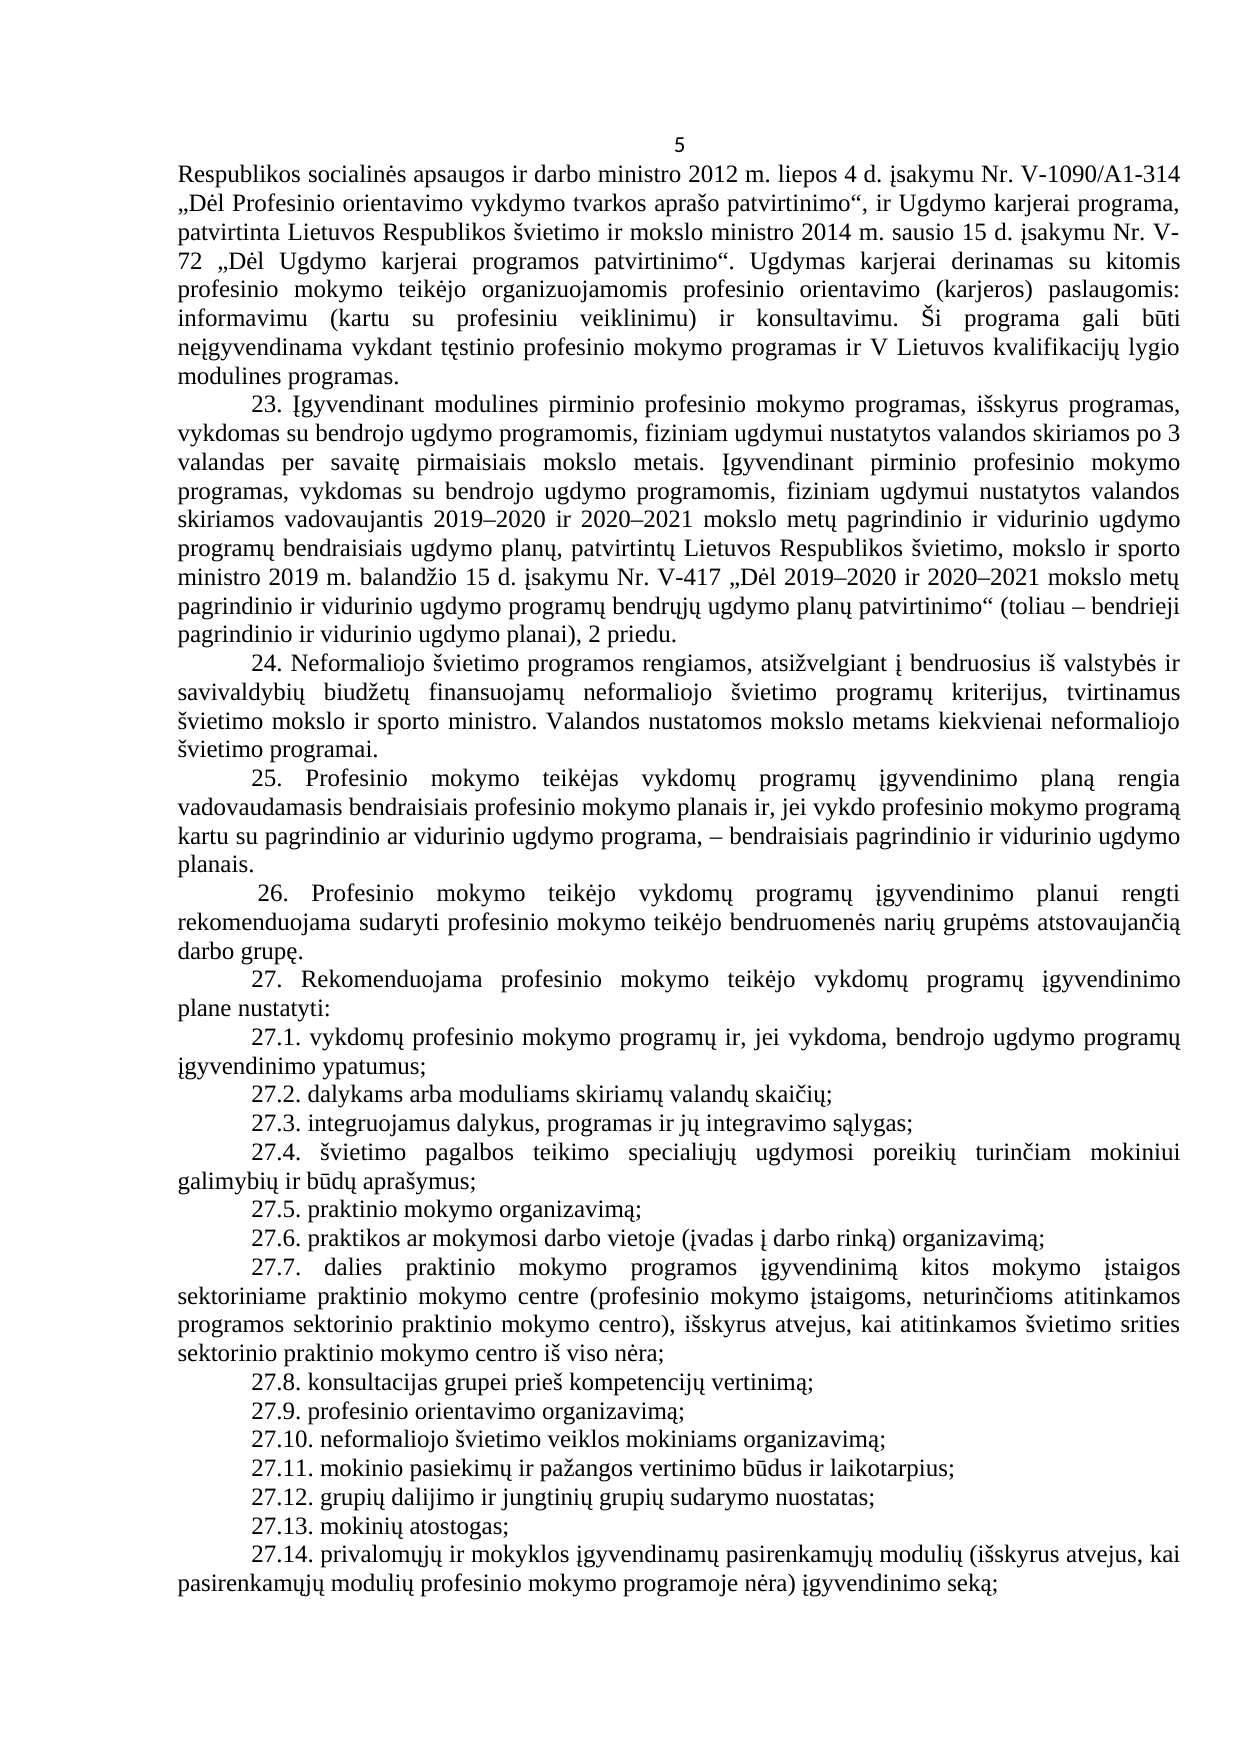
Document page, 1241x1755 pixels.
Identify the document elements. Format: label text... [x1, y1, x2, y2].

text 26. Profesinio mokymo teikėjo vykdomų programų įgyvendinimo planui rengti rekomenduojama sudaryti profesinio mokymo teikėjo bendruomenės narių grupėms atstovaujančią darbo grupę. [177, 878, 1181, 964]
text 27.14. privalomųjų ir mokyklos įgyvendinamų pasirenkamųjų modulių (išskyrus atvejus, kai pasirenkamųjų modulių profesinio mokymo programoje nėra) įgyvendinimo seką; [177, 1539, 1181, 1597]
text 27.9. profesinio orientavimo organizavimą; [177, 1396, 1181, 1424]
text 27.5. praktinio mokymo organizavimą; [177, 1194, 1181, 1223]
text 27.3. integruojamus dalykus, programas ir jų integravimo sąlygas; [177, 1108, 1181, 1137]
text 27.1. vykdomų profesinio mokymo programų ir, jei vykdoma, bendrojo ugdymo programų įgyvendinimo ypatumus; [177, 1022, 1181, 1079]
text 27.12. grupių dalijimo ir jungtinių grupių sudarymo nuostatas; [177, 1482, 1181, 1511]
text 27.4. švietimo pagalbos teikimo specialiųjų ugdymosi poreikių turinčiam mokiniui galimybių ir būdų aprašymus; [177, 1137, 1181, 1194]
text 27.7. dalies praktinio mokymo programos įgyvendinimą kitos mokymo įstaigos sektoriniame praktinio mokymo centre (profesinio mokymo įstaigoms, neturinčioms atitinkamos programos sektorinio praktinio mokymo centro), išskyrus atvejus, kai atitinkamos švietimo srities sektorinio praktinio mokymo centro iš viso nėra; [177, 1252, 1181, 1367]
text 27.13. mokinių atostogas; [177, 1511, 1181, 1539]
text 24. Neformaliojo švietimo programos rengiamos, atsižvelgiant į bendruosius iš valstybės ir savivaldybių biudžetų finansuojamų neformaliojo švietimo programų kriterijus, tvirtinamus švietimo mokslo ir sporto ministro. Valandos nustatomos mokslo metams kiekvienai neformaliojo švietimo programai. [177, 648, 1181, 763]
text 27.11. mokinio pasiekimų ir pažangos vertinimo būdus ir laikotarpius; [177, 1453, 1181, 1482]
text 27.2. dalykams arba moduliams skiriamų valandų skaičių; [177, 1079, 1181, 1108]
text 27.6. praktikos ar mokymosi darbo vietoje (įvadas į darbo rinką) organizavimą; [177, 1223, 1181, 1252]
text 27. Rekomenduojama profesinio mokymo teikėjo vykdomų programų įgyvendinimo plane nustatyti: [177, 964, 1181, 1022]
text 27.10. neformaliojo švietimo veiklos mokiniams organizavimą; [177, 1424, 1181, 1453]
text 25. Profesinio mokymo teikėjas vykdomų programų įgyvendinimo planą rengia vadovaudamasis bendraisiais profesinio mokymo planais ir, jei vykdo profesinio mokymo programą kartu su pagrindinio ar vidurinio ugdymo programa, – bendraisiais pagrindinio ir vidurinio ugdymo planais. [177, 763, 1181, 878]
text Respublikos socialinės apsaugos ir darbo ministro 2012 m. liepos 4 d. įsakymu Nr. V-1090/A1-314 „Dėl Profesinio orientavimo vykdymo tvarkos aprašo patvirtinimo“, ir Ugdymo karjerai programa, patvirtinta Lietuvos Respublikos švietimo ir mokslo ministro 2014 m. sausio 15 d. įsakymu Nr. V-72 „Dėl Ugdymo karjerai programos patvirtinimo“. Ugdymas karjerai derinamas su kitomis profesinio mokymo teikėjo organizuojamomis profesinio orientavimo (karjeros) paslaugomis: informavimu (kartu su profesiniu veiklinimu) ir konsultavimu. Ši programa gali būti neįgyvendinama vykdant tęstinio profesinio mokymo programas ir V Lietuvos kvalifikacijų lygio modulines programas. [177, 159, 1181, 389]
text 27.8. konsultacijas grupei prieš kompetencijų vertinimą; [177, 1367, 1181, 1396]
text 23. Įgyvendinant modulines pirminio profesinio mokymo programas, išskyrus programas, vykdomas su bendrojo ugdymo programomis, fiziniam ugdymui nustatytos valandos skiriamos po 3 valandas per savaitę pirmaisiais mokslo metais. Įgyvendinant pirminio profesinio mokymo programas, vykdomas su bendrojo ugdymo programomis, fiziniam ugdymui nustatytos valandos skiriamos vadovaujantis 2019–2020 ir 2020–2021 mokslo metų pagrindinio ir vidurinio ugdymo programų bendraisiais ugdymo planų, patvirtintų Lietuvos Respublikos švietimo, mokslo ir sporto ministro 2019 m. balandžio 15 d. įsakymu Nr. V-417 „Dėl 2019–2020 ir 2020–2021 mokslo metų pagrindinio ir vidurinio ugdymo programų bendrųjų ugdymo planų patvirtinimo“ (toliau – bendrieji pagrindinio ir vidurinio ugdymo planai), 2 priedu. [177, 389, 1181, 648]
